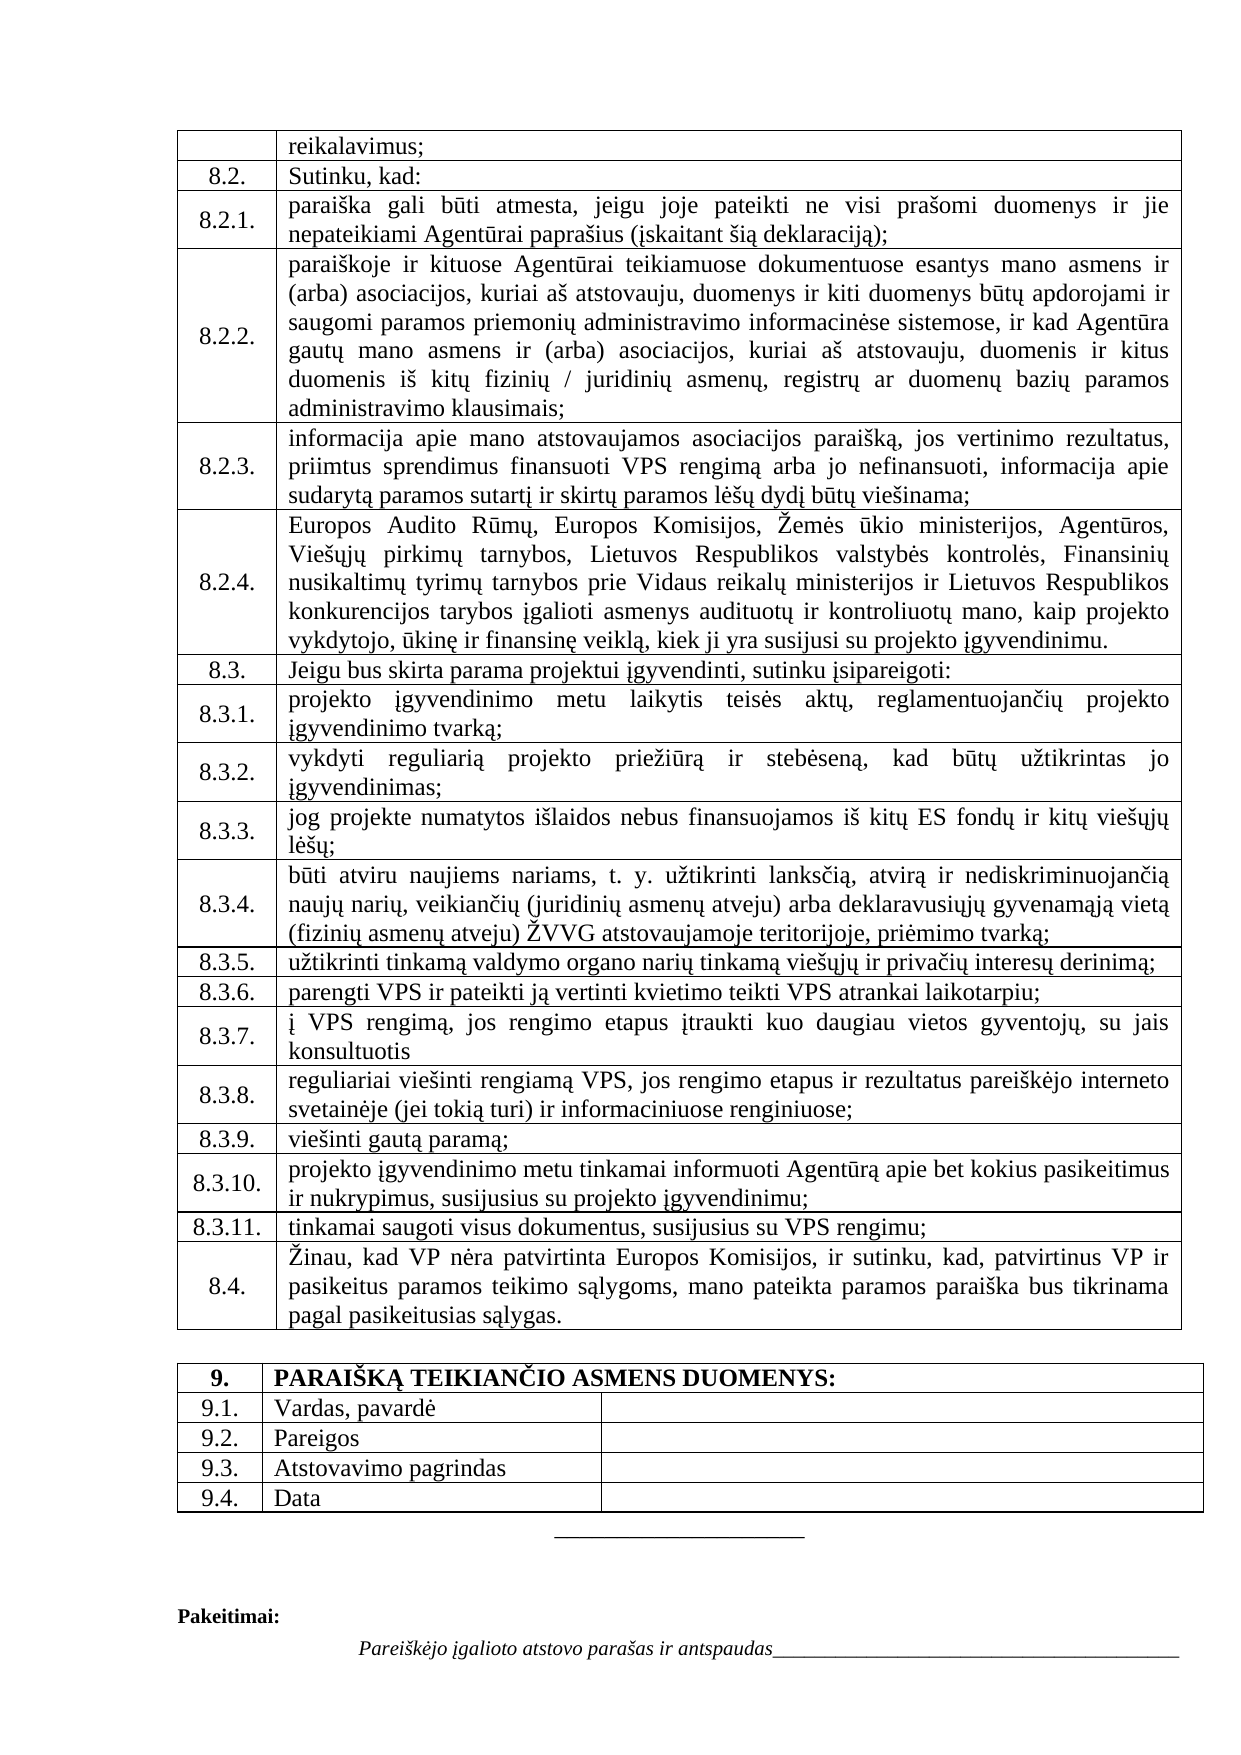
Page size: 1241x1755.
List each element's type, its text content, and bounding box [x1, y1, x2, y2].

table_cell Sutinku, kad: [277, 161, 1181, 189]
table_cell tinkamai saugoti visus dokumentus, susijusius su VPS rengimu; [277, 1213, 1181, 1241]
table_cell 8.3.6. [178, 977, 276, 1006]
table_cell 9.4. [178, 1483, 262, 1511]
table_cell 8.3.5. [178, 948, 276, 976]
table_cell [602, 1423, 1203, 1452]
table_cell 9.2. [178, 1423, 262, 1452]
table_cell projekto įgyvendinimo metu tinkamai informuoti Agentūrą apie bet kokius pasikeitimus ir nukrypimus, susijusius su projekto įgyvendinimu; [277, 1154, 1181, 1211]
text Pakeitimai: [177, 1604, 1181, 1628]
table_cell 8.2. [178, 161, 276, 189]
table_cell 8.3.8. [178, 1066, 276, 1123]
table_cell Data [263, 1483, 601, 1511]
text ____________________ [177, 1513, 1181, 1541]
table_cell projekto įgyvendinimo metu laikytis teisės aktų, reglamentuojančių projekto įgyvendinimo tvarką; [277, 685, 1181, 742]
table_cell Vardas, pavardė [263, 1393, 601, 1422]
table_cell reguliariai viešinti rengiamą VPS, jos rengimo etapus ir rezultatus pareiškėjo interneto svetainėje (jei tokią turi) ir informaciniuose renginiuose; [277, 1066, 1181, 1123]
table_header PARAIŠKĄ TEIKIANČIO ASMENS DUOMENYS: [263, 1364, 1203, 1392]
table_cell 8.3.10. [178, 1154, 276, 1211]
table_cell vykdyti reguliarią projekto priežiūrą ir stebėseną, kad būtų užtikrintas jo įgyvendinimas; [277, 743, 1181, 801]
table_cell [602, 1453, 1203, 1482]
table_cell į VPS rengimą, jos rengimo etapus įtraukti kuo daugiau vietos gyventojų, su jais konsultuotis [277, 1007, 1181, 1064]
table_cell [602, 1393, 1203, 1422]
table_cell 8.3. [178, 655, 276, 683]
table_cell 9.3. [178, 1453, 262, 1482]
table_cell 8.2.1. [178, 191, 276, 248]
table_cell reikalavimus; [277, 131, 1181, 160]
table_cell paraiškoje ir kituose Agentūrai teikiamuose dokumentuose esantys mano asmens ir (arba) asociacijos, kuriai aš atstovauju, duomenys ir kiti duomenys būtų apdorojami ir saugomi paramos priemonių administravimo informacinėse sistemose, ir kad Agentūra gautų mano asmens ir (arba) asociacijos, kuriai aš atstovauju, duomenis ir kitus duomenis iš kitų fizinių / juridinių asmenų, registrų ar duomenų bazių paramos administravimo klausimais; [277, 249, 1181, 422]
table_cell 8.3.9. [178, 1124, 276, 1153]
table_cell būti atviru naujiems nariams, t. y. užtikrinti lanksčią, atvirą ir nediskriminuojančią naujų narių, veikiančių (juridinių asmenų atveju) arba deklaravusiųjų gyvenamąją vietą (fizinių asmenų atveju) ŽVVG atstovaujamoje teritorijoje, priėmimo tvarką; [277, 860, 1181, 946]
table_cell 8.3.11. [178, 1213, 276, 1241]
table_cell 8.3.2. [178, 743, 276, 801]
table_cell Žinau, kad VP nėra patvirtinta Europos Komisijos, ir sutinku, kad, patvirtinus VP ir pasikeitus paramos teikimo sąlygoms, mano pateikta paramos paraiška bus tikrinama pagal pasikeitusias sąlygas. [277, 1242, 1181, 1328]
table_cell parengti VPS ir pateikti ją vertinti kvietimo teikti VPS atrankai laikotarpiu; [277, 977, 1181, 1006]
table_cell 9.1. [178, 1393, 262, 1422]
table_cell 8.4. [178, 1242, 276, 1328]
table_header 9. [178, 1364, 262, 1392]
table_cell Europos Audito Rūmų, Europos Komisijos, Žemės ūkio ministerijos, Agentūros, Viešųjų pirkimų tarnybos, Lietuvos Respublikos valstybės kontrolės, Finansinių nusikaltimų tyrimų tarnybos prie Vidaus reikalų ministerijos ir Lietuvos Respublikos konkurencijos tarybos įgalioti asmenys audituotų ir kontroliuotų mano, kaip projekto vykdytojo, ūkinę ir finansinę veiklą, kiek ji yra susijusi su projekto įgyvendinimu. [277, 510, 1181, 654]
table_cell Pareigos [263, 1423, 601, 1452]
table_cell 8.3.3. [178, 802, 276, 859]
table_cell 8.3.7. [178, 1007, 276, 1064]
table_cell Atstovavimo pagrindas [263, 1453, 601, 1482]
table_cell paraiška gali būti atmesta, jeigu joje pateikti ne visi prašomi duomenys ir jie nepateikiami Agentūrai paprašius (įskaitant šią deklaraciją); [277, 191, 1181, 248]
table_cell [178, 131, 276, 160]
table_cell 8.2.3. [178, 423, 276, 509]
table_cell viešinti gautą paramą; [277, 1124, 1181, 1153]
table_cell 8.3.1. [178, 685, 276, 742]
table_cell Jeigu bus skirta parama projektui įgyvendinti, sutinku įsipareigoti: [277, 655, 1181, 683]
table_cell [602, 1483, 1203, 1511]
table_cell jog projekte numatytos išlaidos nebus finansuojamos iš kitų ES fondų ir kitų viešųjų lėšų; [277, 802, 1181, 859]
table_cell 8.3.4. [178, 860, 276, 946]
table_cell informacija apie mano atstovaujamos asociacijos paraišką, jos vertinimo rezultatus, priimtus sprendimus finansuoti VPS rengimą arba jo nefinansuoti, informacija apie sudarytą paramos sutartį ir skirtų paramos lėšų dydį būtų viešinama; [277, 423, 1181, 509]
table_cell 8.2.4. [178, 510, 276, 654]
table_cell užtikrinti tinkamą valdymo organo narių tinkamą viešųjų ir privačių interesų derinimą; [277, 948, 1181, 976]
table_cell 8.2.2. [178, 249, 276, 422]
